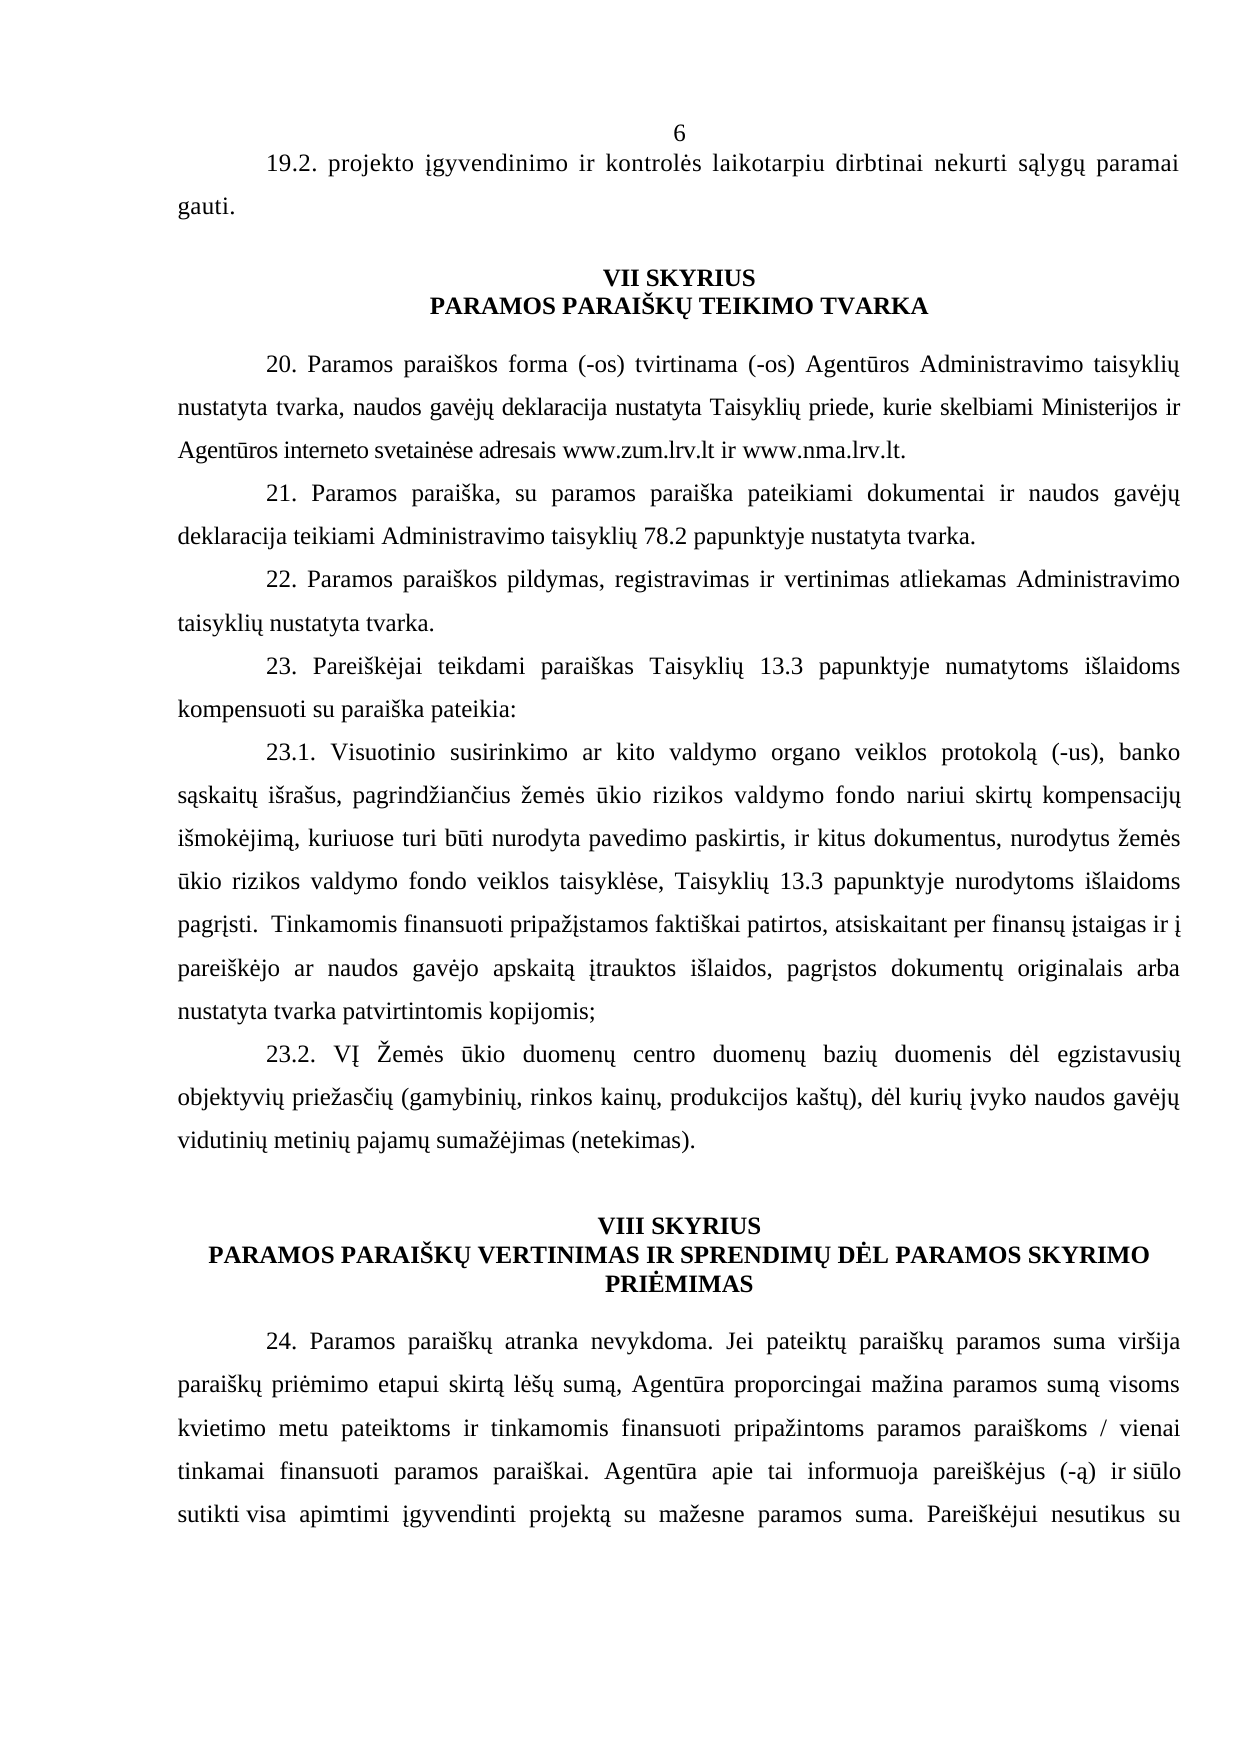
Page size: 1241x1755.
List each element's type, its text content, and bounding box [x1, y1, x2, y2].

text VII SKYRIUS [177, 263, 1181, 291]
text 22. Paramos paraiškos pildymas, registravimas ir vertinimas atliekamas Administravimo taisyklių nustatyta tvarka. [177, 564, 1181, 636]
text 21. Paramos paraiška, su paramos paraiška pateikiami dokumentai ir naudos gavėjų deklaracija teikiami Administravimo taisyklių 78.2 papunktyje nustatyta tvarka. [177, 478, 1181, 550]
text 19.2. projekto įgyvendinimo ir kontrolės laikotarpiu dirbtinai nekurti sąlygų paramai gauti. [177, 148, 1181, 219]
text 23. Pareiškėjai teikdami paraiškas Taisyklių 13.3 papunktyje numatytoms išlaidoms kompensuoti su paraiška pateikia: [177, 651, 1181, 723]
text 23.2. VĮ Žemės ūkio duomenų centro duomenų bazių duomenis dėl egzistavusių objektyvių priežasčių (gamybinių, rinkos kainų, produkcijos kaštų), dėl kurių įvyko naudos gavėjų vidutinių metinių pajamų sumažėjimas (netekimas). [177, 1039, 1181, 1154]
text PARAMOS PARAIŠKŲ VERTINIMAS IR SPRENDIMŲ DĖL PARAMOS SKYRIMO PRIĖMIMAS [177, 1240, 1181, 1298]
text PARAMOS PARAIŠKŲ TEIKIMO TVARKA [177, 291, 1181, 320]
text 23.1. Visuotinio susirinkimo ar kito valdymo organo veiklos protokolą (-us), banko sąskaitų išrašus, pagrindžiančius žemės ūkio rizikos valdymo fondo nariui skirtų kompensacijų išmokėjimą, kuriuose turi būti nurodyta pavedimo paskirtis, ir kitus dokumentus, nurodytus žemės ūkio rizikos valdymo fondo veiklos taisyklėse, Taisyklių 13.3 papunktyje nurodytoms išlaidoms pagrįsti. Tinkamomis finansuoti pripažįstamos faktiškai patirtos, atsiskaitant per finansų įstaigas ir į pareiškėjo ar naudos gavėjo apskaitą įtrauktos išlaidos, pagrįstos dokumentų originalais arba nustatyta tvarka patvirtintomis kopijomis; [177, 737, 1181, 1024]
text 24. Paramos paraiškų atranka nevykdoma. Jei pateiktų paraiškų paramos suma viršija paraiškų priėmimo etapui skirtą lėšų sumą, Agentūra proporcingai mažina paramos sumą visoms kvietimo metu pateiktoms ir tinkamomis finansuoti pripažintoms paramos paraiškoms / vienai tinkamai finansuoti paramos paraiškai. Agentūra apie tai informuoja pareiškėjus (-ą) ir siūlo sutikti visa apimtimi įgyvendinti projektą su mažesne paramos suma. Pareiškėjui nesutikus su [177, 1326, 1181, 1528]
text 20. Paramos paraiškos forma (-os) tvirtinama (-os) Agentūros Administravimo taisyklių nustatyta tvarka, naudos gavėjų deklaracija nustatyta Taisyklių priede, kurie skelbiami Ministerijos ir Agentūros interneto svetainėse adresais www.zum.lrv.lt ir www.nma.lrv.lt. [177, 349, 1181, 464]
text VIII SKYRIUS [177, 1211, 1181, 1240]
